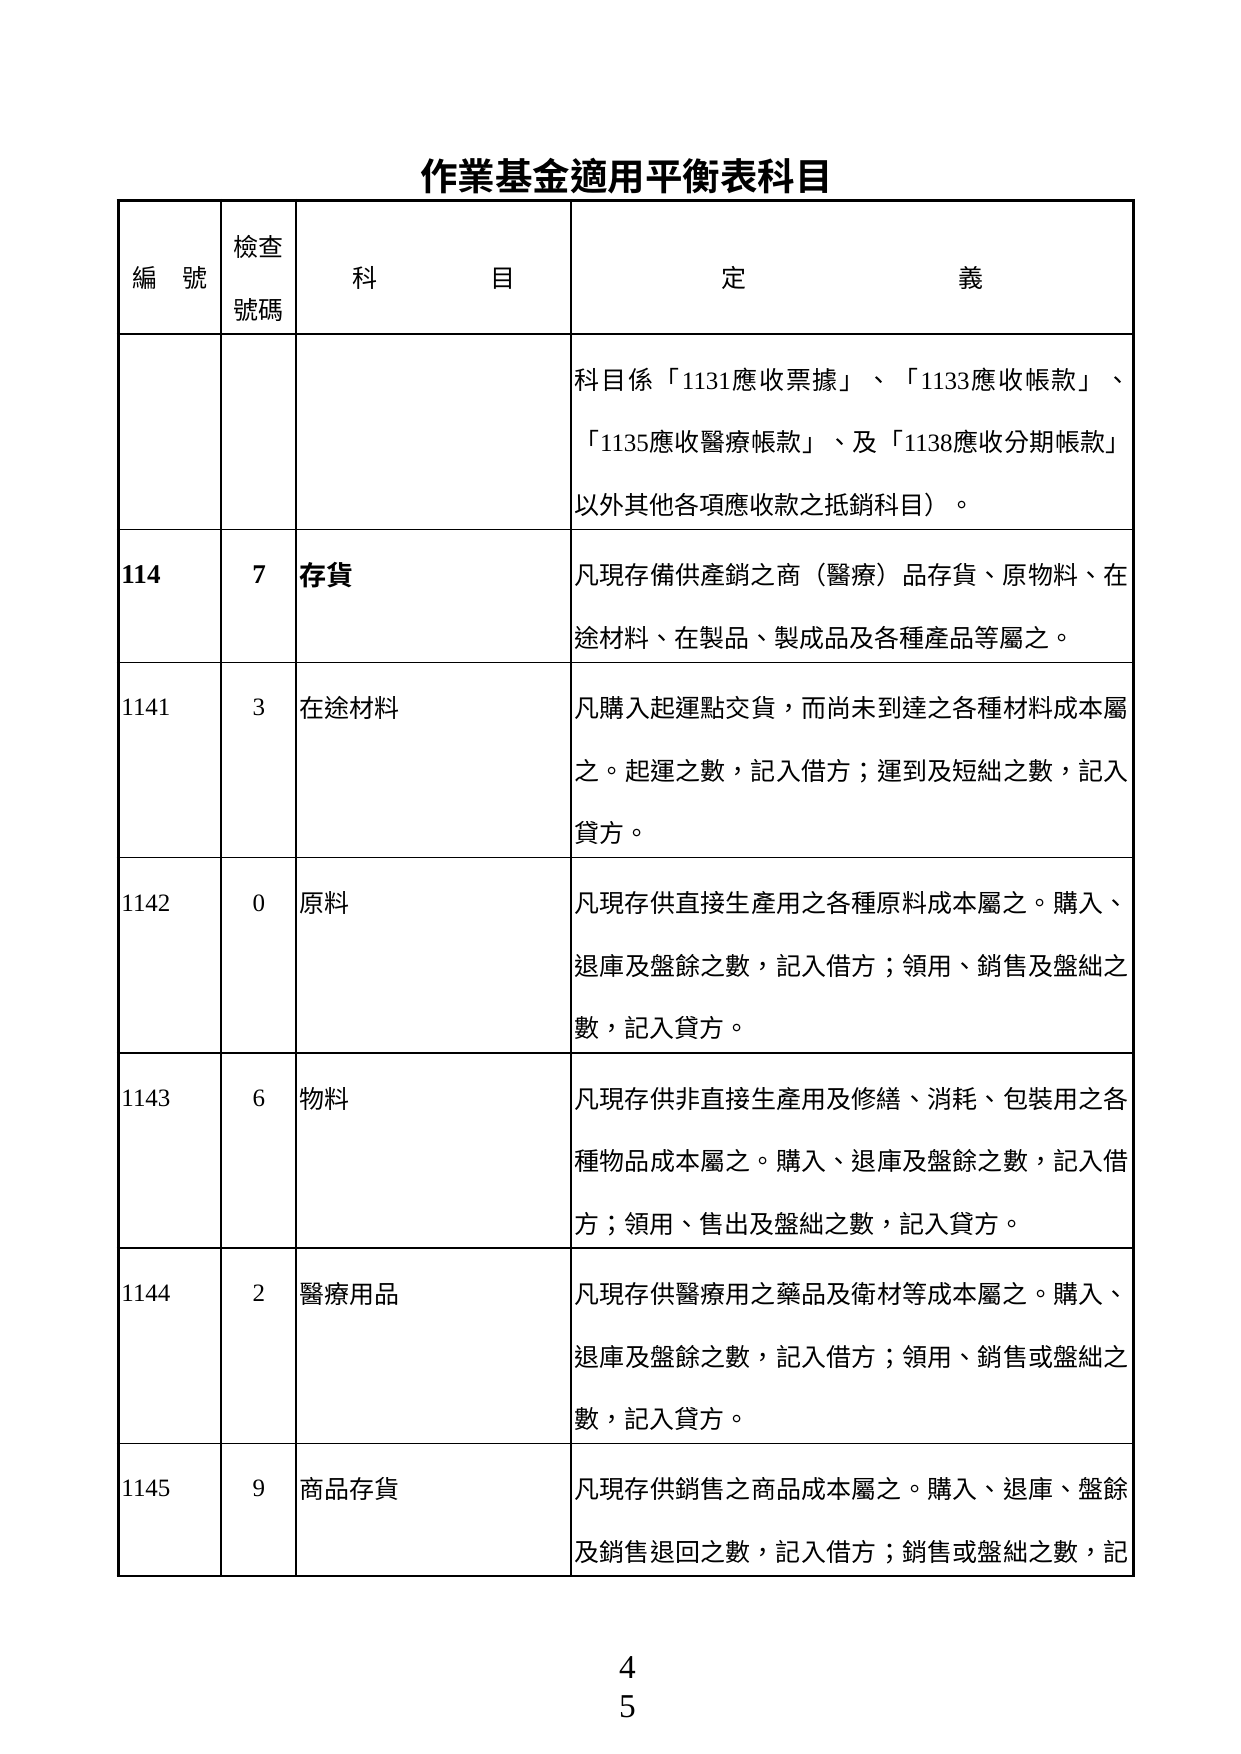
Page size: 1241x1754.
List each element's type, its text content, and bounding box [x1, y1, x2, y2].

table_cell 1141 [120, 663, 220, 857]
table_cell 9 [222, 1444, 295, 1575]
table_cell 1144 [120, 1249, 220, 1443]
table_cell 3 [222, 663, 295, 857]
table_cell 114 [120, 530, 220, 661]
table_cell 凡現存供醫療用之藥品及衛材等成本屬之。購入、退庫及盤餘之數，記入借方；領用、銷售或盤絀之數，記入貸方。 [572, 1249, 1132, 1443]
table_cell 1142 [120, 858, 220, 1052]
table_cell 醫療用品 [297, 1249, 570, 1443]
table_cell 物料 [297, 1054, 570, 1247]
table_cell 6 [222, 1054, 295, 1247]
table_cell [222, 335, 295, 528]
table_cell 在途材料 [297, 663, 570, 857]
table_cell 定 義 [572, 202, 1132, 333]
table_cell [297, 335, 570, 528]
table_cell 存貨 [297, 530, 570, 661]
table_cell 凡現存供非直接生產用及修繕、消耗、包裝用之各種物品成本屬之。購入、退庫及盤餘之數，記入借方；領用、售出及盤絀之數，記入貸方。 [572, 1054, 1132, 1247]
table_cell 商品存貨 [297, 1444, 570, 1575]
table_cell 科 目 [297, 202, 570, 333]
table_cell 科目係「1131應收票據」、「1133應收帳款」、「1135應收醫療帳款」、及「1138應收分期帳款」以外其他各項應收款之抵銷科目）。 [572, 335, 1132, 528]
table_cell 原料 [297, 858, 570, 1052]
table_cell [120, 335, 220, 528]
table_cell 檢查號碼 [222, 202, 295, 333]
table_cell 2 [222, 1249, 295, 1443]
table_cell 凡現存供銷售之商品成本屬之。購入、退庫、盤餘及銷售退回之數，記入借方；銷售或盤絀之數，記 [572, 1444, 1132, 1575]
table_cell 凡現存備供產銷之商（醫療）品存貨、原物料、在途材料、在製品、製成品及各種產品等屬之。 [572, 530, 1132, 661]
table_cell 7 [222, 530, 295, 661]
table_header 作業基金適用平衡表科目 [118, 130, 1134, 199]
table_cell 1143 [120, 1054, 220, 1247]
table_cell 凡現存供直接生產用之各種原料成本屬之。購入、退庫及盤餘之數，記入借方；領用、銷售及盤絀之數，記入貸方。 [572, 858, 1132, 1052]
table_cell 0 [222, 858, 295, 1052]
table_cell 1145 [120, 1444, 220, 1575]
table_cell 凡購入起運點交貨，而尚未到達之各種材料成本屬之。起運之數，記入借方；運到及短絀之數，記入貸方。 [572, 663, 1132, 857]
table_cell 編 號 [120, 202, 220, 333]
